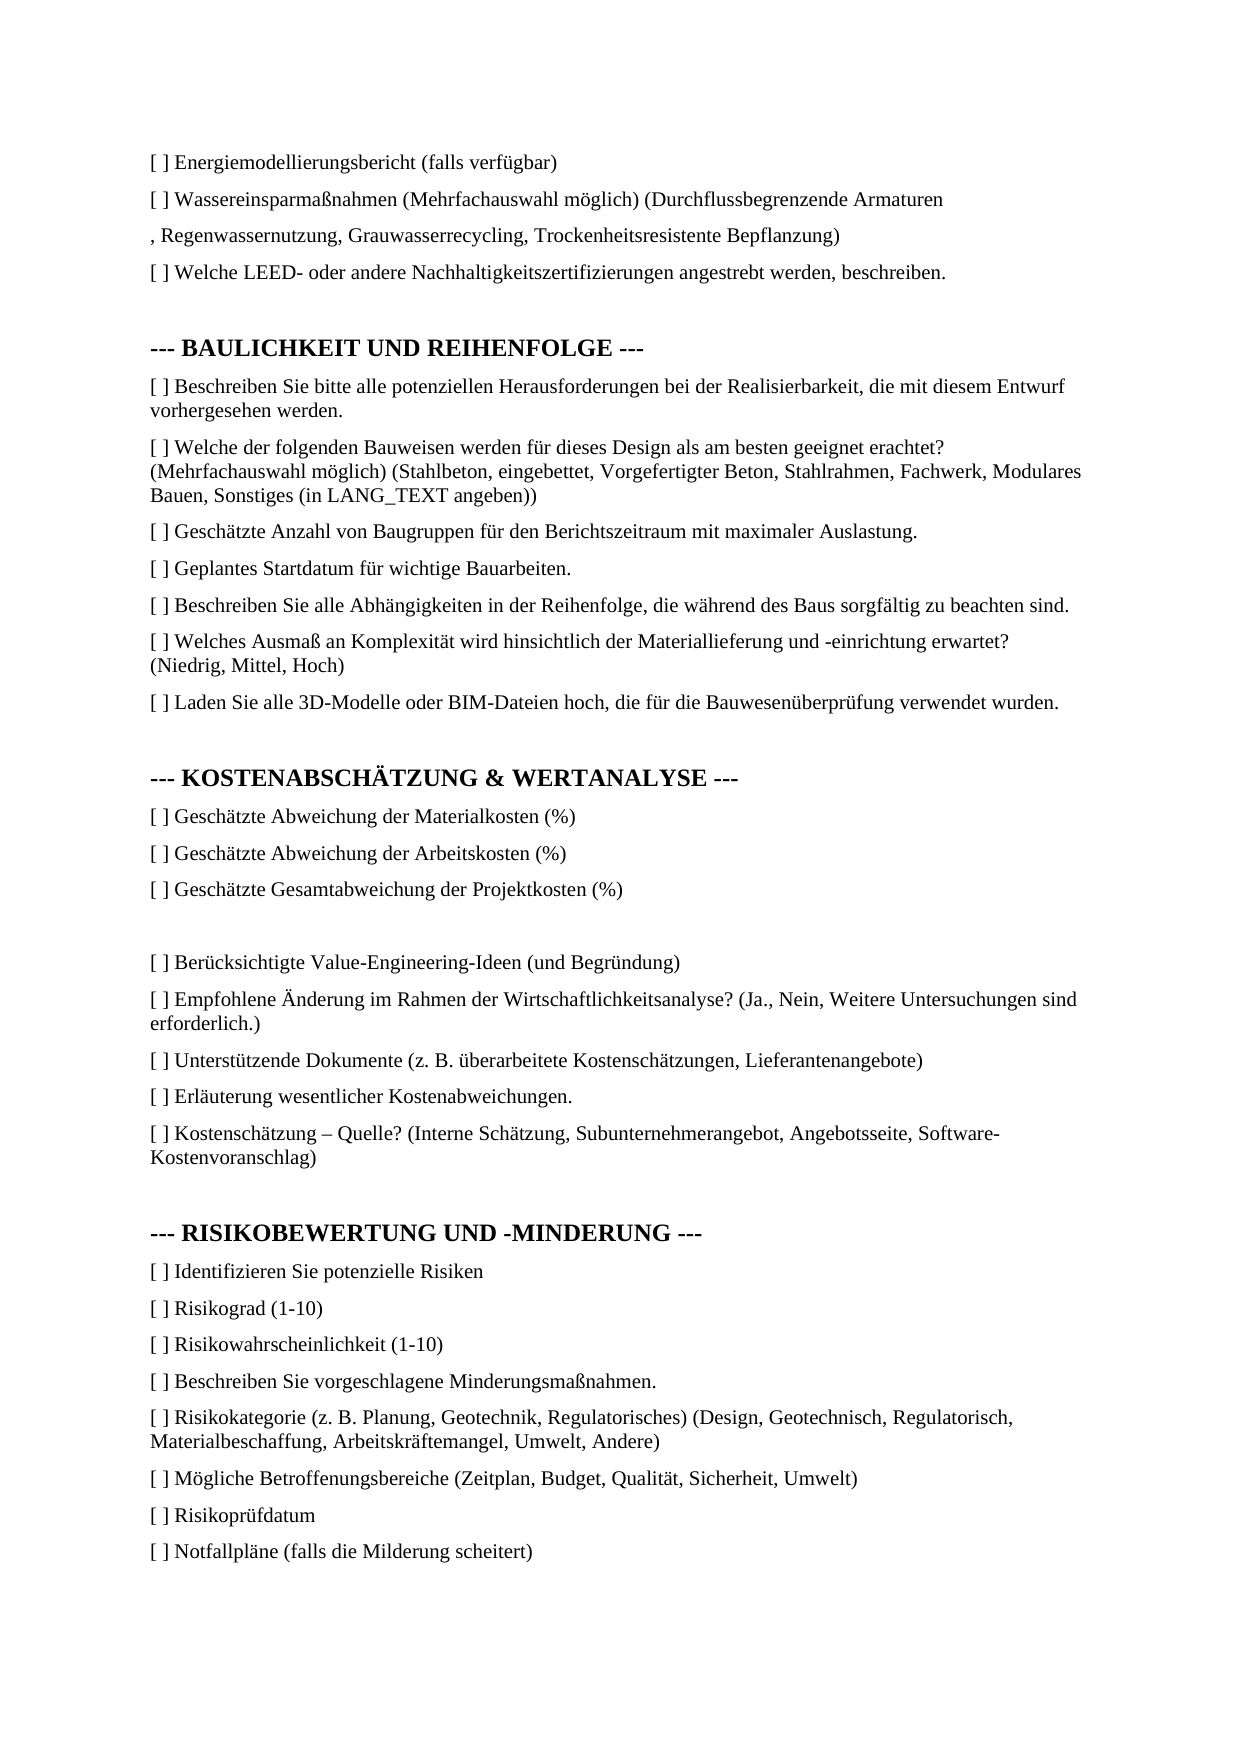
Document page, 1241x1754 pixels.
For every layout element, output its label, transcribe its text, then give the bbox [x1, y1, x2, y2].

text [ ] Risikokategorie (z. B. Planung, Geotechnik, Regulatorisches) (Design, Geotechnisch, Regulatorisch, Materialbeschaffung, Arbeitskräftemangel, Umwelt, Andere) [150, 1405, 1090, 1453]
text [ ] Risikowahrscheinlichkeit (1-10) [150, 1332, 1090, 1356]
text , Regenwassernutzung, Grauwasserrecycling, Trockenheitsresistente Bepflanzung) [150, 223, 1090, 247]
text [ ] Welche der folgenden Bauweisen werden für dieses Design als am besten geeignet erachtet? (Mehrfachauswahl möglich) (Stahlbeton, eingebettet, Vorgefertigter Beton, Stahlrahmen, Fachwerk, Modulares Bauen, Sonstiges (in LANG_TEXT angeben)) [150, 435, 1090, 507]
text [ ] Geschätzte Anzahl von Baugruppen für den Berichtszeitraum mit maximaler Auslastung. [150, 519, 1090, 543]
text [ ] Unterstützende Dokumente (z. B. überarbeitete Kostenschätzungen, Lieferantenangebote) [150, 1047, 1090, 1072]
text [ ] Notfallpläne (falls die Milderung scheitert) [150, 1539, 1090, 1563]
text [ ] Energiemodellierungsbericht (falls verfügbar) [150, 150, 1090, 174]
text [ ] Beschreiben Sie alle Abhängigkeiten in der Reihenfolge, die während des Baus sorgfältig zu beachten sind. [150, 592, 1090, 617]
text [ ] Erläuterung wesentlicher Kostenabweichungen. [150, 1084, 1090, 1108]
text [ ] Berücksichtigte Value-Engineering-Ideen (und Begründung) [150, 950, 1090, 974]
text [ ] Wassereinsparmaßnahmen (Mehrfachauswahl möglich) (Durchflussbegrenzende Armaturen [150, 187, 1090, 211]
text [ ] Welches Ausmaß an Komplexität wird hinsichtlich der Materiallieferung und -einrichtung erwartet? (Niedrig, Mittel, Hoch) [150, 629, 1090, 677]
text [ ] Geplantes Startdatum für wichtige Bauarbeiten. [150, 556, 1090, 580]
text --- RISIKOBEWERTUNG UND -MINDERUNG --- [150, 1218, 1090, 1247]
text --- KOSTENABSCHÄTZUNG & WERTANALYSE --- [150, 763, 1090, 792]
text [ ] Geschätzte Gesamtabweichung der Projektkosten (%) [150, 877, 1090, 901]
text [ ] Geschätzte Abweichung der Materialkosten (%) [150, 804, 1090, 828]
text [ ] Identifizieren Sie potenzielle Risiken [150, 1259, 1090, 1283]
text [ ] Geschätzte Abweichung der Arbeitskosten (%) [150, 841, 1090, 865]
text [ ] Laden Sie alle 3D-Modelle oder BIM-Dateien hoch, die für die Bauwesenüberprüfung verwendet wurden. [150, 690, 1090, 714]
text [ ] Risikograd (1-10) [150, 1296, 1090, 1320]
text [ ] Mögliche Betroffenungsbereiche (Zeitplan, Budget, Qualität, Sicherheit, Umwelt) [150, 1466, 1090, 1490]
text [ ] Beschreiben Sie bitte alle potenziellen Herausforderungen bei der Realisierbarkeit, die mit diesem Entwurf vorhergesehen werden. [150, 374, 1090, 422]
text [ ] Empfohlene Änderung im Rahmen der Wirtschaftlichkeitsanalyse? (Ja., Nein, Weitere Untersuchungen sind erforderlich.) [150, 987, 1090, 1035]
text [ ] Kostenschätzung – Quelle? (Interne Schätzung, Subunternehmerangebot, Angebotsseite, Software-Kostenvoranschlag) [150, 1121, 1090, 1169]
text [ ] Risikoprüfdatum [150, 1502, 1090, 1527]
text [ ] Beschreiben Sie vorgeschlagene Minderungsmaßnahmen. [150, 1369, 1090, 1393]
text --- BAULICHKEIT UND REIHENFOLGE --- [150, 333, 1090, 362]
text [ ] Welche LEED- oder andere Nachhaltigkeitszertifizierungen angestrebt werden, beschreiben. [150, 260, 1090, 284]
